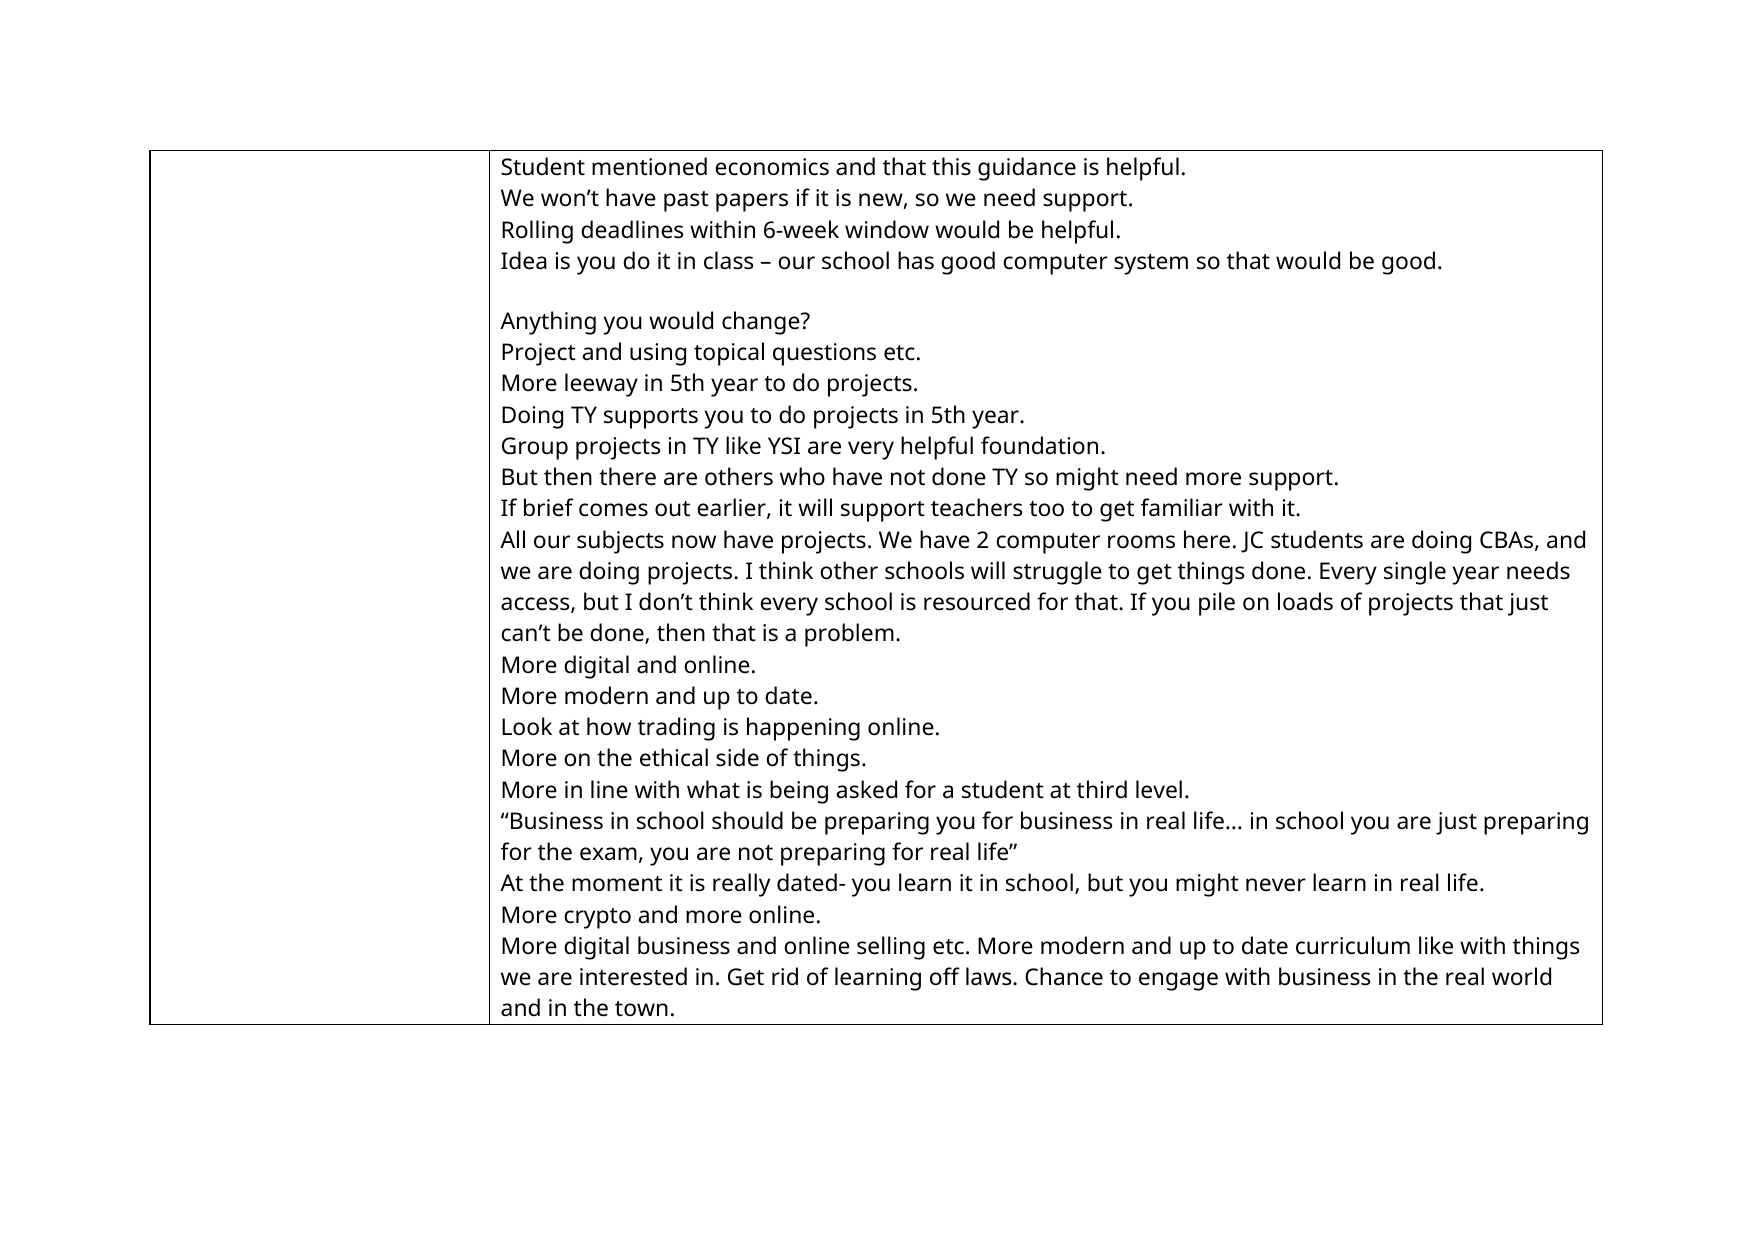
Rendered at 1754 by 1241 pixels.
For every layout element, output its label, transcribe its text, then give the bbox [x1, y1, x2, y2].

table_cell [151, 151, 489, 1023]
table_cell Student mentioned economics and that this guidance is helpful. We won’t have past papers if it is new, so we need support. Rolling deadlines within 6-week window would be helpful. Idea is you do it in class – our school has good computer system so that would be good. Anything you would change? Project and using topical questions etc. More leeway in 5th year to do projects. Doing TY supports you to do projects in 5th year. Group projects in TY like YSI are very helpful foundation. But then there are others who have not done TY so might need more support. If brief comes out earlier, it will support teachers too to get familiar with it. All our subjects now have projects. We have 2 computer rooms here. JC students are doing CBAs, and we are doing projects. I think other schools will struggle to get things done. Every single year needs access, but I don’t think every school is resourced for that. If you pile on loads of projects that just can’t be done, then that is a problem. More digital and online. More modern and up to date. Look at how trading is happening online. More on the ethical side of things. More in line with what is being asked for a student at third level. “Business in school should be preparing you for business in real life… in school you are just preparing for the exam, you are not preparing for real life” At the moment it is really dated- you learn it in school, but you might never learn in real life. More crypto and more online. More digital business and online selling etc. More modern and up to date curriculum like with things we are interested in. Get rid of learning off laws. Chance to engage with business in the real world and in the town. [490, 151, 1602, 1023]
